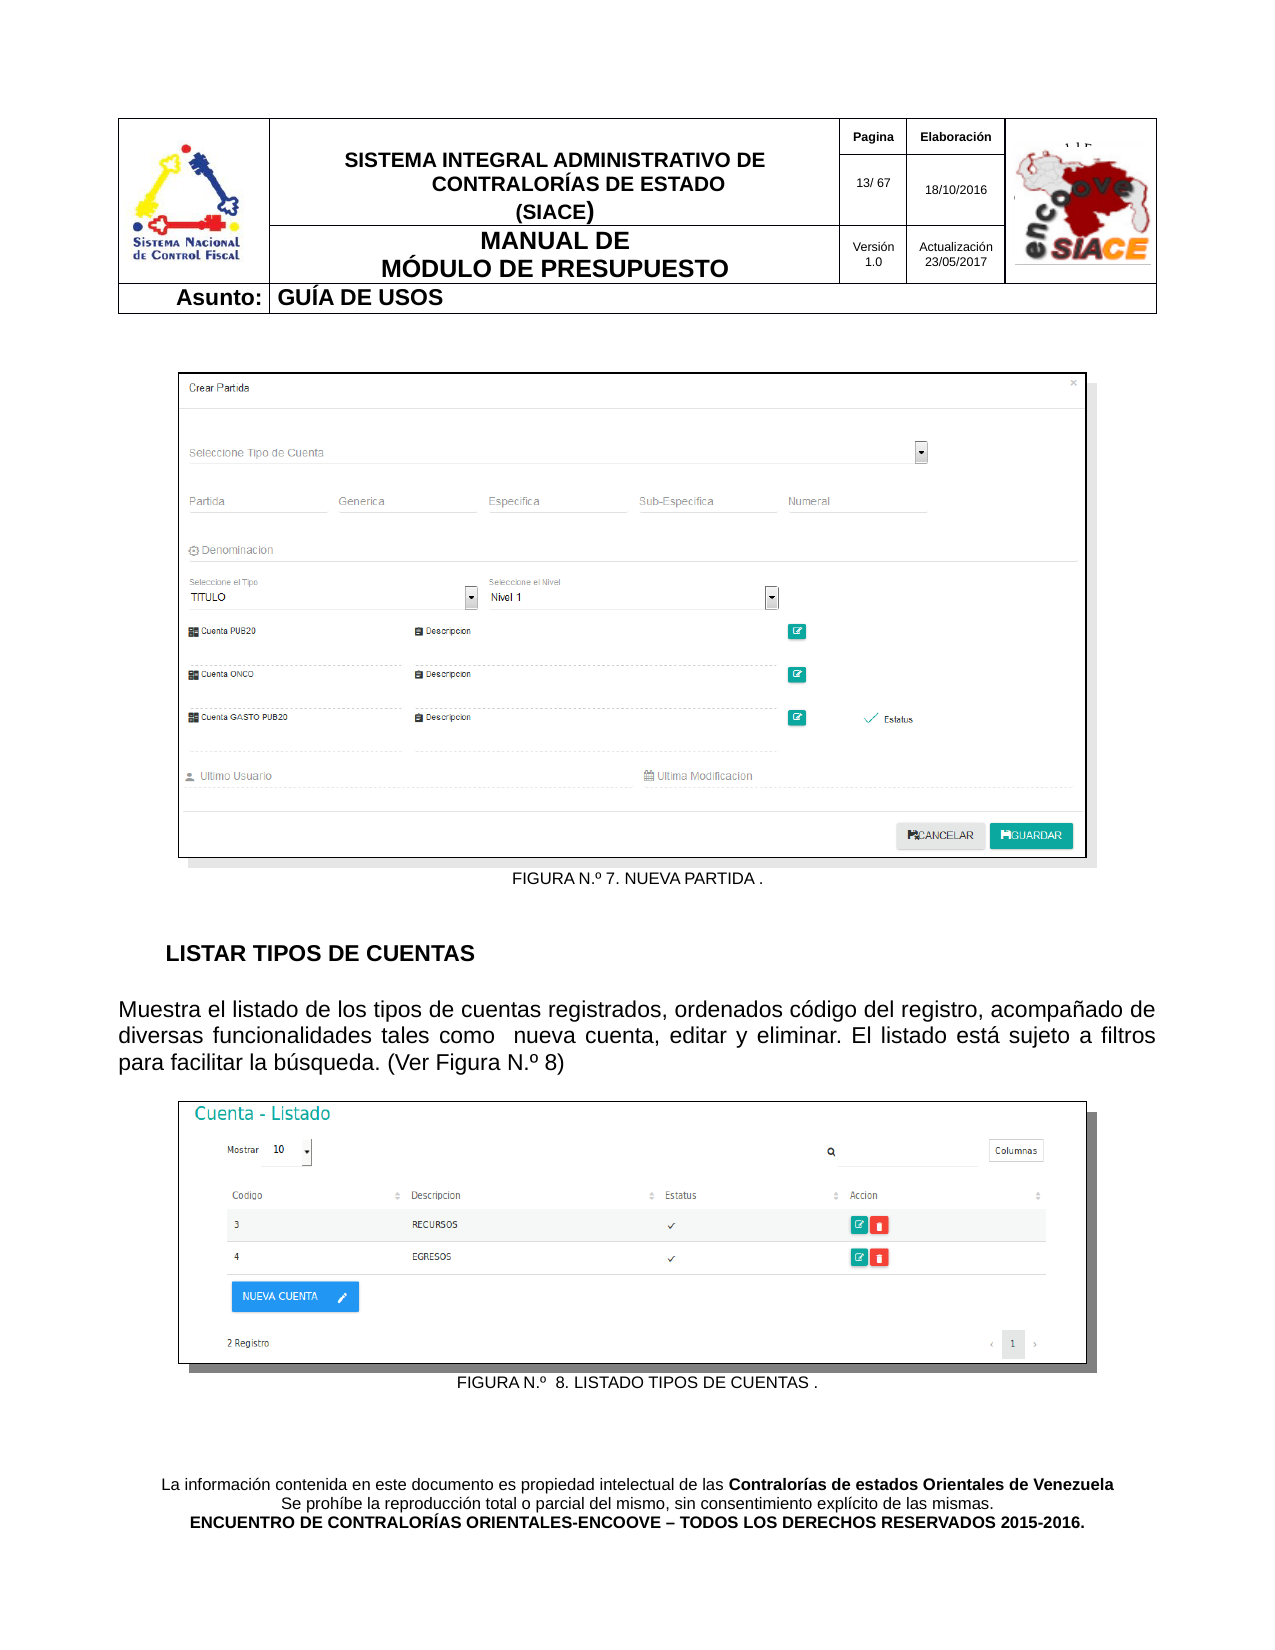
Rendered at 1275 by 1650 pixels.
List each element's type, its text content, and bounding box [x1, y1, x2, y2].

picture [179, 374, 1085, 857]
text FIGURA N.º 7. NUEVA PARTIDA . [118, 868, 1157, 888]
picture [1012, 142, 1151, 266]
text Muestra el listado de los tipos de cuentas registrados, ordenados código del registro, acompañado de diversas funcionalidades tales como nueva cuenta, editar y eliminar. El listado está sujeto a filtros para facilitar la búsqueda. (Ver Figura N.º 8) [118, 996, 1157, 1075]
text LISTAR TIPOS DE CUENTAS [165, 940, 1157, 967]
picture [124, 140, 250, 266]
text FIGURA N.º 8. LISTADO TIPOS DE CUENTAS . [118, 1101, 1157, 1392]
picture [179, 1102, 1086, 1363]
